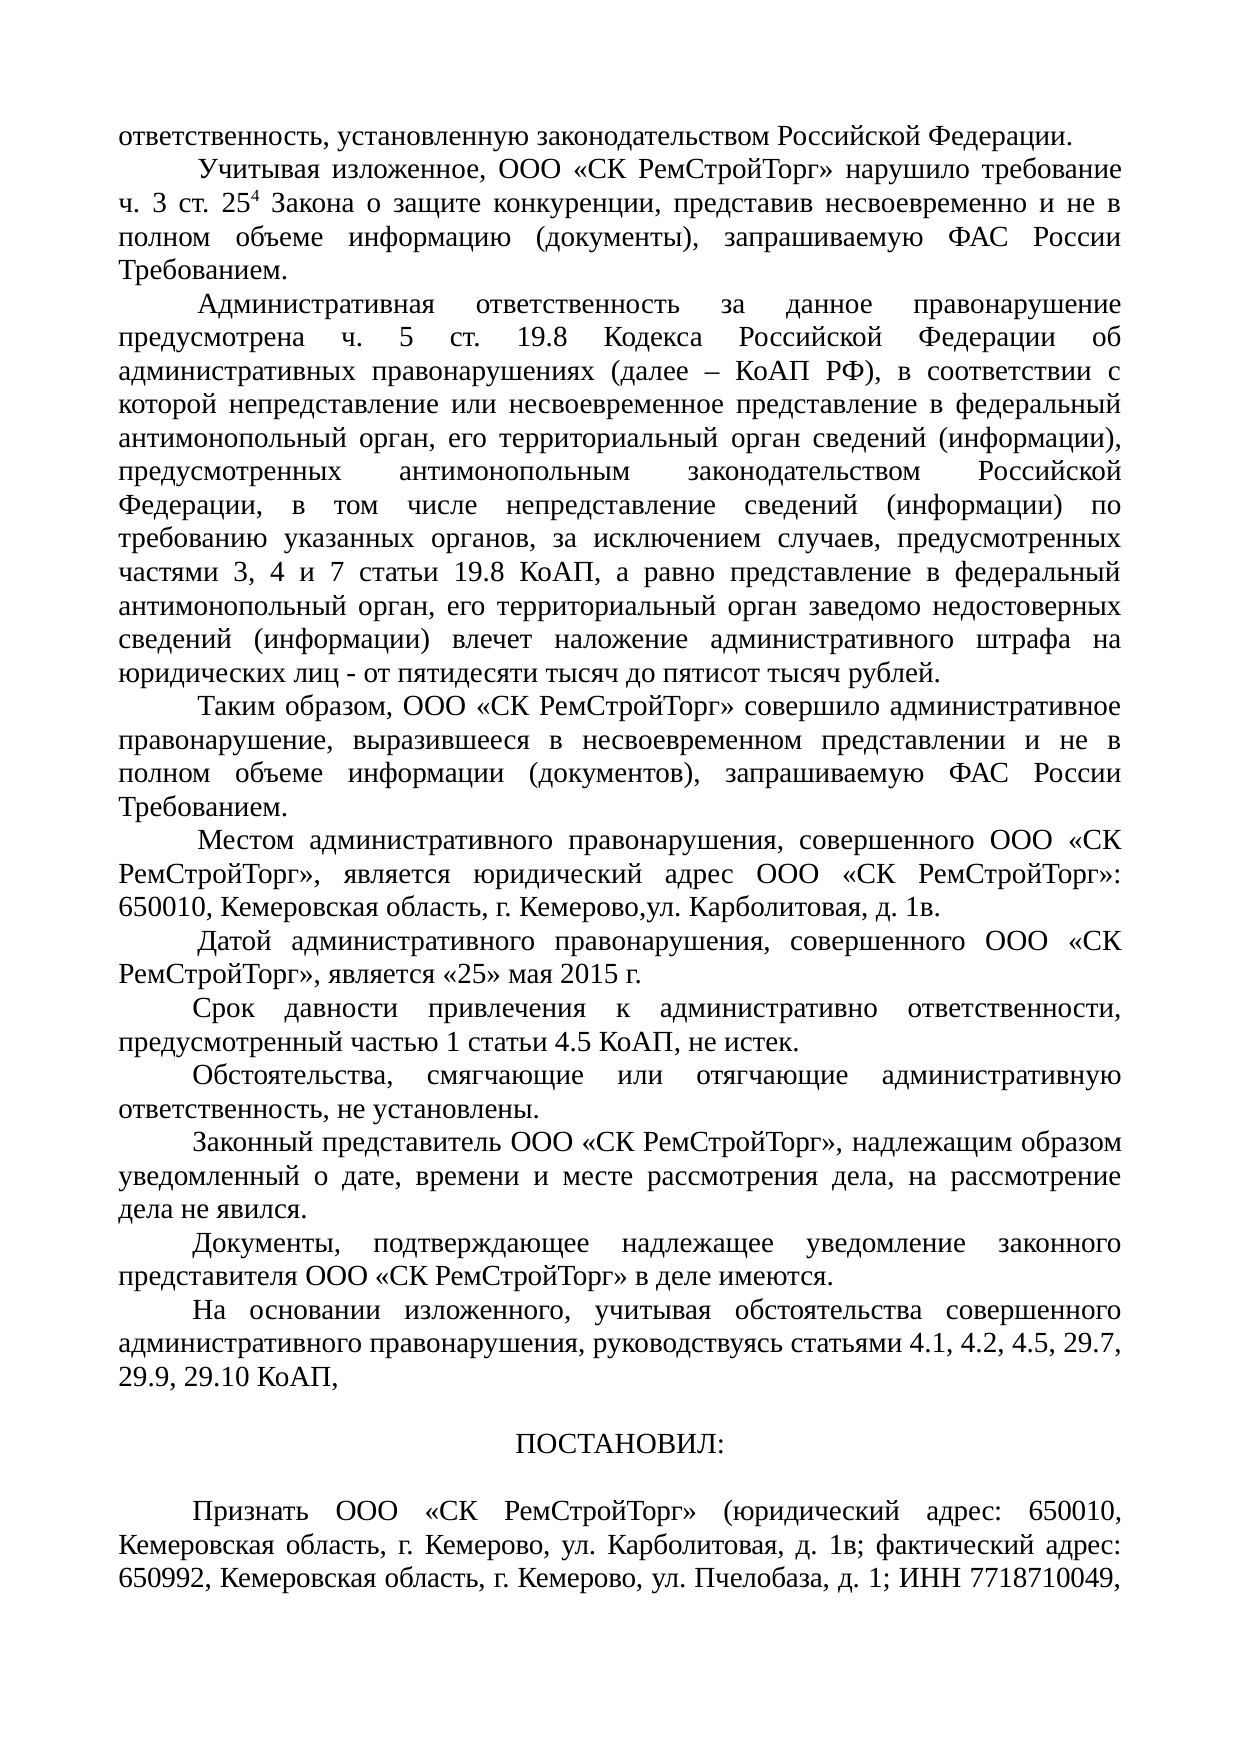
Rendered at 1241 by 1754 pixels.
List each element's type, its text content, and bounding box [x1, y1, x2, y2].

text Признать ООО «СК РемСтройТорг» (юридический адрес: 650010, Кемеровская область, г. Кемерово, ул. Карболитовая, д. 1в; фактический адрес: 650992, Кемеровская область, г. Кемерово, ул. Пчелобаза, д. 1; ИНН 7718710049, [118, 1493, 1122, 1594]
text ПОСТАНОВИЛ: [118, 1426, 1122, 1460]
text Таким образом, ООО «СК РемСтройТорг» совершило административное правонарушение, выразившееся в несвоевременном представлении и не в полном объеме информации (документов), запрашиваемую ФАС России Требованием. [118, 688, 1122, 822]
text Законный представитель ООО «СК РемСтройТорг», надлежащим образом уведомленный о дате, времени и месте рассмотрения дела, на рассмотрение дела не явился. [118, 1124, 1122, 1225]
text Учитывая изложенное, ООО «СК РемСтройТорг» нарушило требование ч. 3 ст. 254 Закона о защите конкуренции, представив несвоевременно и не в полном объеме информацию (документы), запрашиваемую ФАС России Требованием. [118, 152, 1122, 286]
text Срок давности привлечения к административно ответственности, предусмотренный частью 1 статьи 4.5 КоАП, не истек. [118, 990, 1122, 1057]
text Местом административного правонарушения, совершенного ООО «СК РемСтройТорг», является юридический адрес ООО «СК РемСтройТорг»: 650010, Кемеровская область, г. Кемерово,ул. Карболитовая, д. 1в. [118, 822, 1122, 923]
text Датой административного правонарушения, совершенного ООО «СК РемСтройТорг», является «25» мая 2015 г. [118, 923, 1122, 990]
text На основании изложенного, учитывая обстоятельства совершенного административного правонарушения, руководствуясь статьями 4.1, 4.2, 4.5, 29.7, 29.9, 29.10 КоАП, [118, 1292, 1122, 1393]
text ответственность, установленную законодательством Российской Федерации. [118, 118, 1122, 152]
text Обстоятельства, смягчающие или отягчающие административную ответственность, не установлены. [118, 1057, 1122, 1124]
text Административная ответственность за данное правонарушение предусмотрена ч. 5 ст. 19.8 Кодекса Российской Федерации об административных правонарушениях (далее – КоАП РФ), в соответствии с которой непредставление или несвоевременное представление в федеральный антимонопольный орган, его территориальный орган сведений (информации), предусмотренных антимонопольным законодательством Российской Федерации, в том числе непредставление сведений (информации) по требованию указанных органов, за исключением случаев, предусмотренных частями 3, 4 и 7 статьи 19.8 КоАП, а равно представление в федеральный антимонопольный орган, его территориальный орган заведомо недостоверных сведений (информации) влечет наложение административного штрафа на юридических лиц - от пятидесяти тысяч до пятисот тысяч рублей. [118, 286, 1122, 688]
text Документы, подтверждающее надлежащее уведомление законного представителя ООО «СК РемСтройТорг» в деле имеются. [118, 1225, 1122, 1292]
